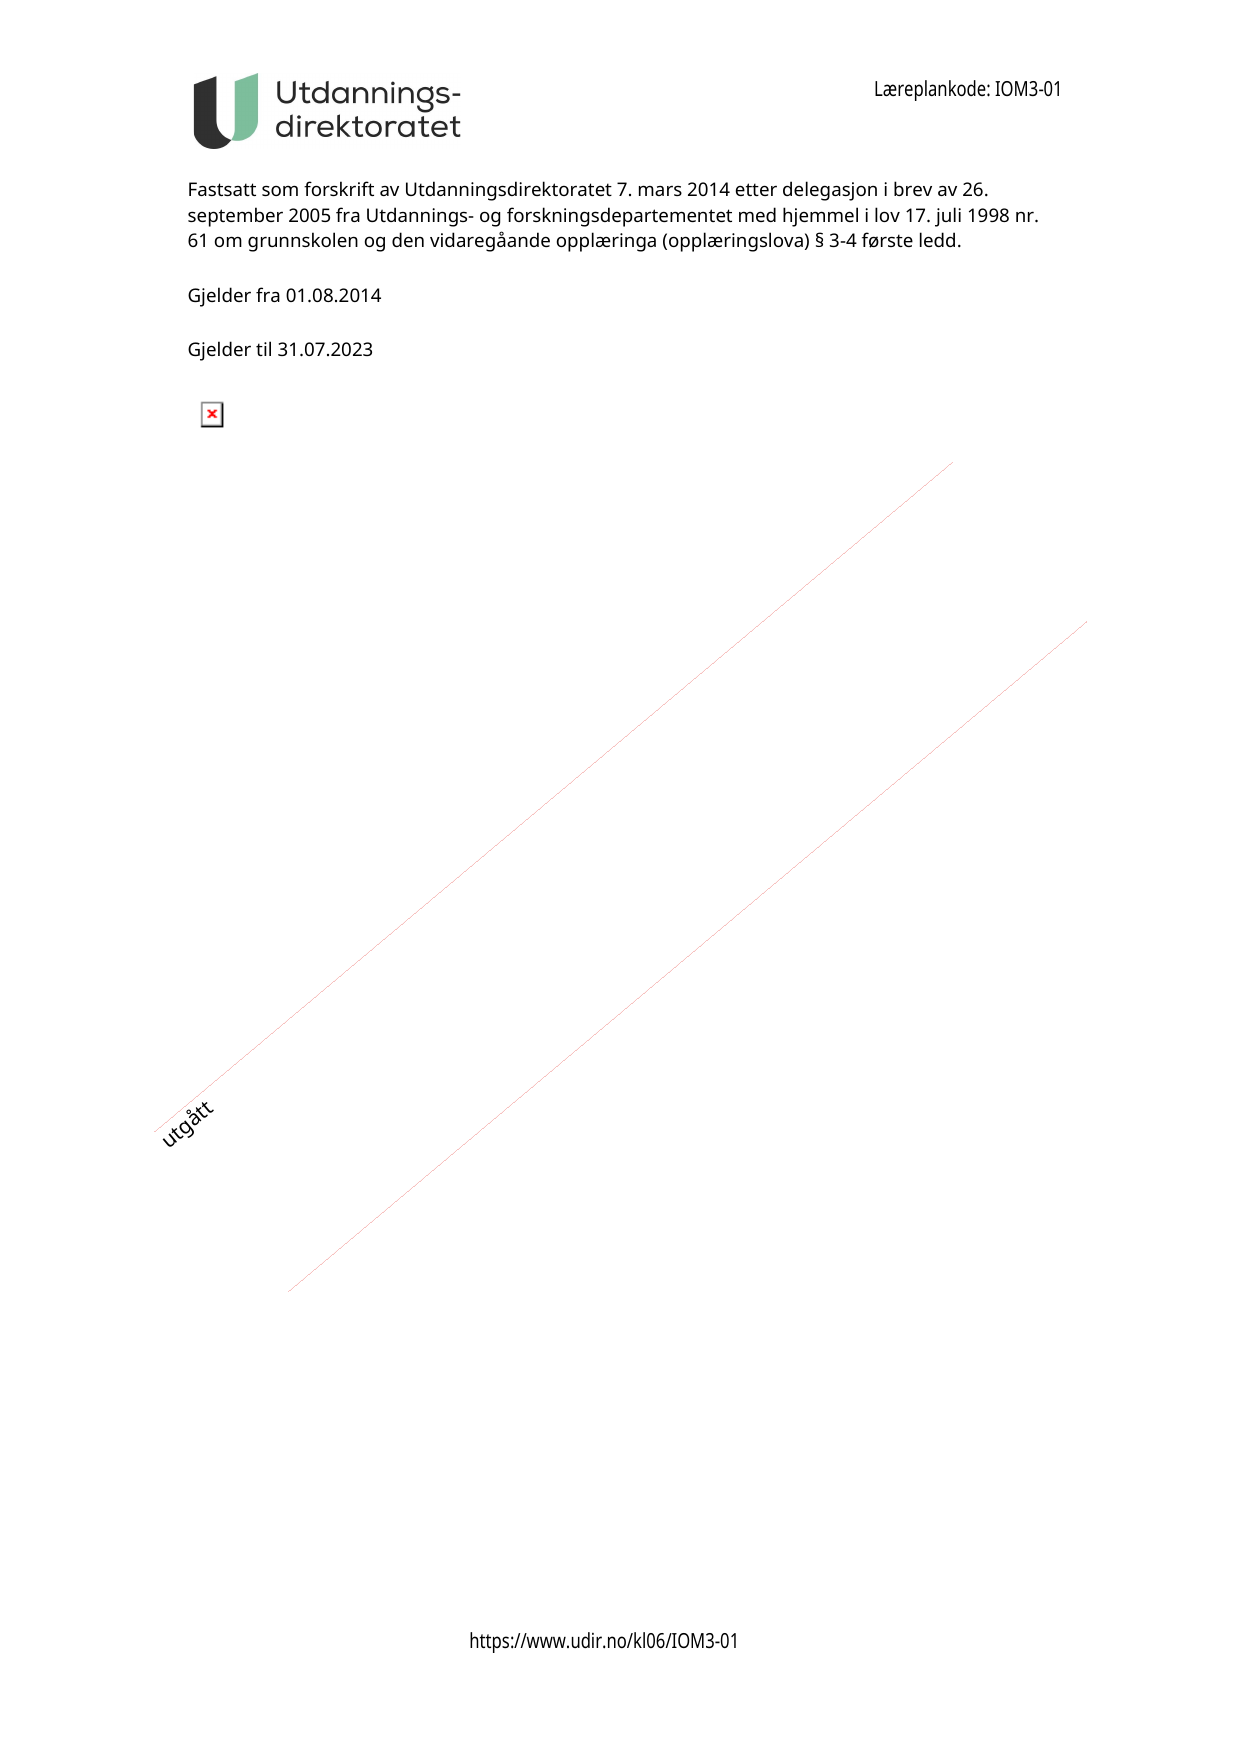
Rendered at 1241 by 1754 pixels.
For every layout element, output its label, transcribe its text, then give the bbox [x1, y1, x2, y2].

picture [193, 73, 461, 149]
picture [187, 391, 238, 442]
text Gjelder til 31.07.2023 [378, 337, 1053, 362]
text Fastsatt som forskrift av Utdanningsdirektoratet 7. mars 2014 etter delegasjon i brev av 26. september 2005 fra Utdannings- og forskningsdepartementet med hjemmel i lov 17. juli 1998 nr. 61 om grunnskolen og den vidaregåande opplæringa (opplæringslova) § 3-4 første ledd. [187, 176, 1053, 253]
text Gjelder fra 01.08.2014 [386, 282, 1053, 308]
